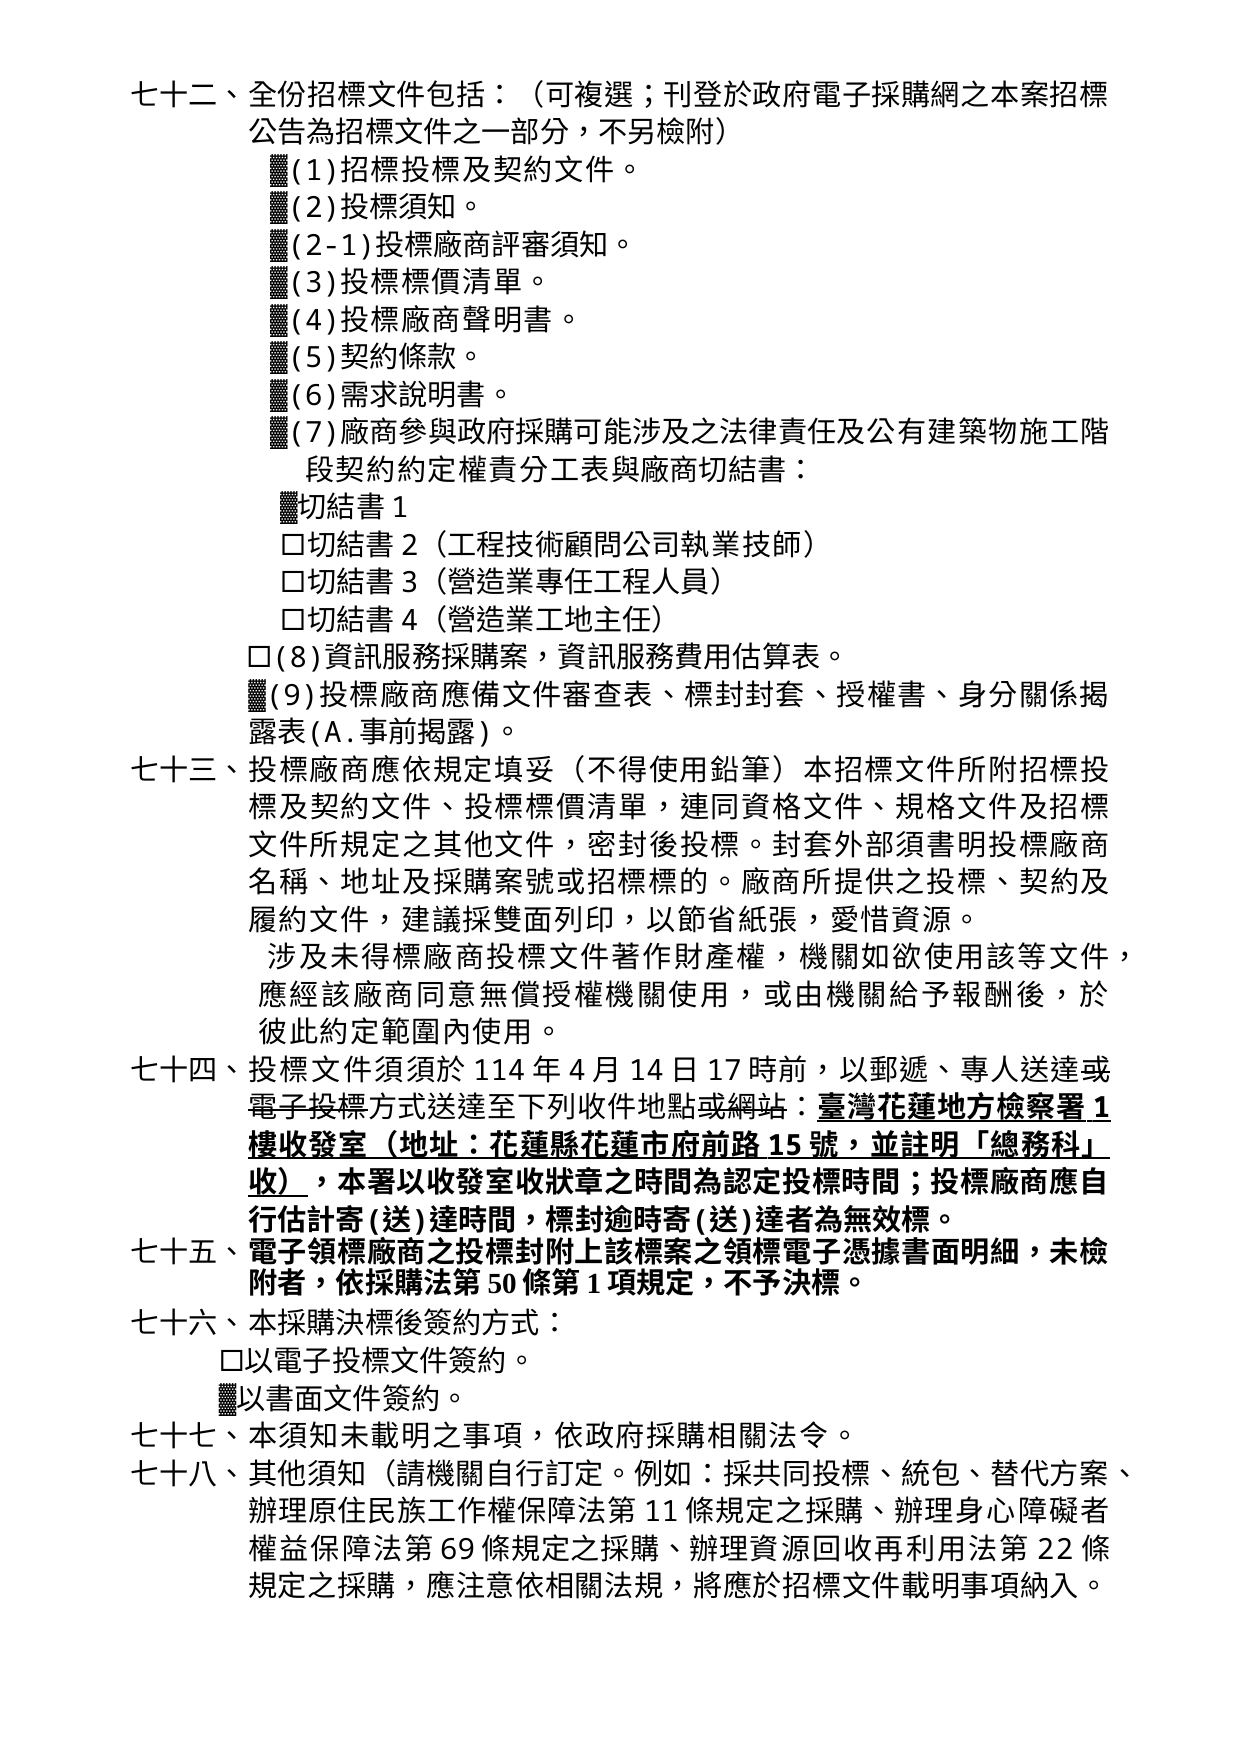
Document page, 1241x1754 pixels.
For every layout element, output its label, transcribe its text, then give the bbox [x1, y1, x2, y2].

list 投標文件須須於114年4月14日17時前，以郵遞、專人送達或電子投標方式送達至下列收件地點或網站：臺灣花蓮地方檢察署1樓收發室（地址：花蓮縣花蓮市府前路15號，並註明「總務科」收），本署以收發室收狀章之時間為認定投標時間；投標廠商應自行估計寄(送)達時間，標封逾時寄(送)達者為無效標。 [130, 1050, 1110, 1237]
text 以電子投標文件簽約。 [189, 1342, 1110, 1379]
list 本須知未載明之事項，依政府採購相關法令。 [130, 1417, 1110, 1454]
list 全份招標文件包括：（可複選；刊登於政府電子採購網之本案招標公告為招標文件之一部分，不另檢附） [130, 75, 1110, 150]
list 電子領標廠商之投標封附上該標案之領標電子憑據書面明細，未檢附者，依採購法第50條第1項規定，不予決標。 [130, 1237, 1110, 1300]
text ▓(9)投標廠商應備文件審查表、標封封套、授權書、身分關係揭 露表(A.事前揭露)。 [248, 675, 1110, 750]
text ▓(2)投標須知。 [130, 187, 1110, 225]
text 涉及未得標廠商投標文件著作財產權，機關如欲使用該等文件，應經該廠商同意無償授權機關使用，或由機關給予報酬後，於彼此約定範圍內使用。 [130, 937, 1110, 1050]
text ▓以書面文件簽約。 [189, 1379, 1110, 1417]
text ▓(5)契約條款。 [130, 337, 1110, 375]
text ▓(2-1)投標廠商評審須知。 [130, 225, 1110, 262]
text ▓(7)廠商參與政府採購可能涉及之法律責任及公有建築物施工階 段契約約定權責分工表與廠商切結書： [130, 412, 1110, 487]
text 切結書3（營造業專任工程人員） [280, 562, 1110, 600]
text (8)資訊服務採購案，資訊服務費用估算表。 [246, 637, 1110, 675]
text 切結書4（營造業工地主任） [280, 600, 1110, 637]
list 本採購決標後簽約方式： [130, 1300, 1110, 1342]
text ▓(4)投標廠商聲明書。 [130, 300, 1110, 337]
list 投標廠商應依規定填妥（不得使用鉛筆）本招標文件所附招標投標及契約文件、投標標價清單，連同資格文件、規格文件及招標文件所規定之其他文件，密封後投標。封套外部須書明投標廠商名稱、地址及採購案號或招標標的。廠商所提供之投標、契約及履約文件，建議採雙面列印，以節省紙張，愛惜資源。 [130, 750, 1110, 937]
text ▓(3)投標標價清單。 [130, 262, 1110, 300]
list 其他須知（請機關自行訂定。例如：採共同投標、統包、替代方案、辦理原住民族工作權保障法第11條規定之採購、辦理身心障礙者權益保障法第69條規定之採購、辦理資源回收再利用法第22條規定之採購，應注意依相關法規，將應於招標文件載明事項納入。）： [130, 1454, 1110, 1604]
text 切結書2（工程技術顧問公司執業技師） [280, 525, 1110, 562]
text ▓(1)招標投標及契約文件。 [130, 150, 1110, 187]
text ▓切結書1 [280, 487, 1110, 525]
text ▓(6)需求說明書。 [130, 375, 1110, 412]
